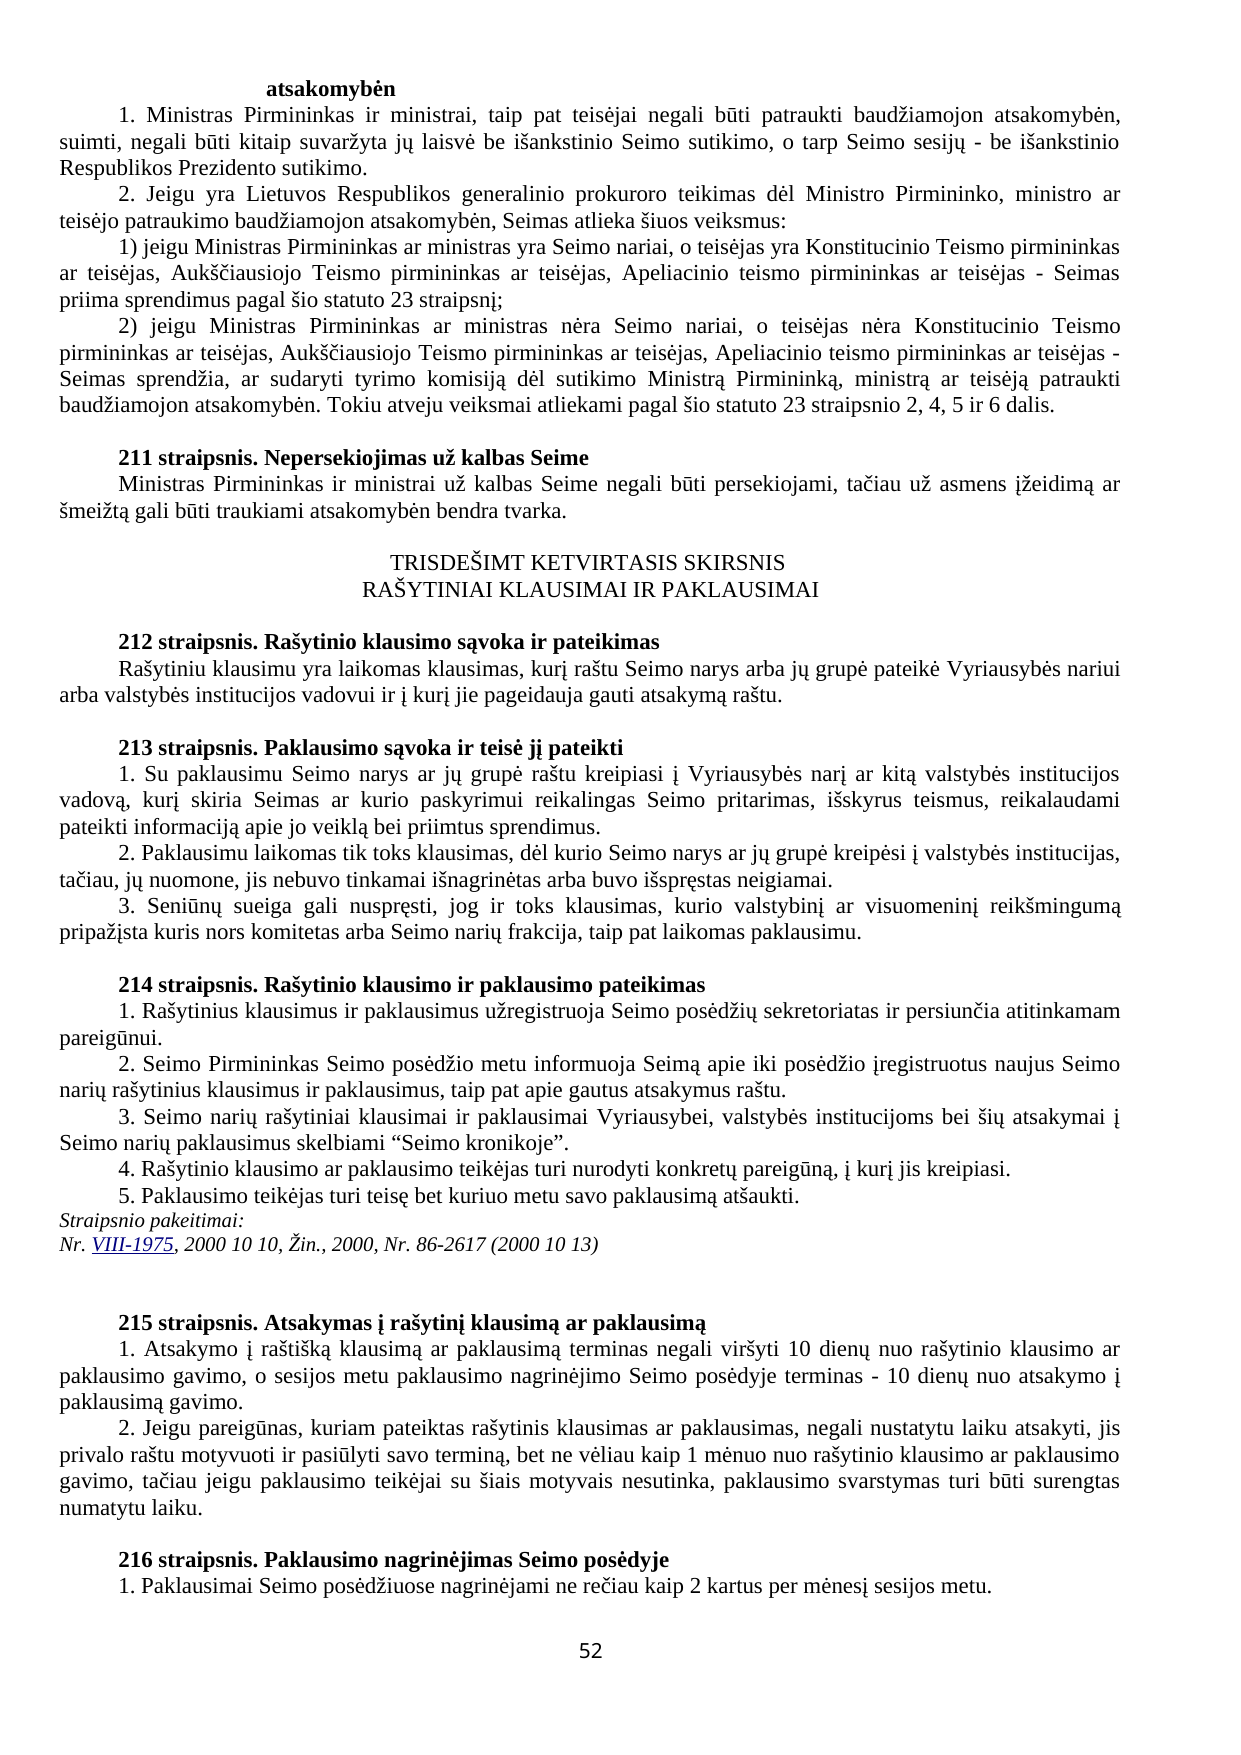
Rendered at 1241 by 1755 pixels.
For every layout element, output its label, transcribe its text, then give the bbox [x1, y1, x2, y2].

text 1. Su paklausimu Seimo narys ar jų grupė raštu kreipiasi į Vyriausybės narį ar kitą valstybės institucijos vadovą, kurį skiria Seimas ar kurio paskyrimui reikalingas Seimo pritarimas, išskyrus teismus, reikalaudami pateikti informaciją apie jo veiklą bei priimtus sprendimus. [59, 760, 1122, 839]
text 213 straipsnis. Paklausimo sąvoka ir teisė jį pateikti [59, 734, 1122, 760]
text 4. Rašytinio klausimo ar paklausimo teikėjas turi nurodyti konkretų pareigūną, į kurį jis kreipiasi. [59, 1156, 1122, 1182]
text Nr. VIII-1975, 2000 10 10, Žin., 2000, Nr. 86-2617 (2000 10 13) [59, 1232, 1122, 1256]
text 3. Seniūnų sueiga gali nuspręsti, jog ir toks klausimas, kurio valstybinį ar visuomeninį reikšmingumą pripažįsta kuris nors komitetas arba Seimo narių frakcija, taip pat laikomas paklausimu. [59, 892, 1122, 945]
text 1. Rašytinius klausimus ir paklausimus užregistruoja Seimo posėdžių sekretoriatas ir persiunčia atitinkamam pareigūnui. [59, 997, 1122, 1050]
text 1. Paklausimai Seimo posėdžiuose nagrinėjami ne rečiau kaip 2 kartus per mėnesį sesijos metu. [59, 1573, 1122, 1599]
text 3. Seimo narių rašytiniai klausimai ir paklausimai Vyriausybei, valstybės institucijoms bei šių atsakymai į Seimo narių paklausimus skelbiami “Seimo kronikoje”. [59, 1103, 1122, 1156]
text 212 straipsnis. Rašytinio klausimo sąvoka ir pateikimas [59, 628, 1122, 655]
text Ministras Pirmininkas ir ministrai už kalbas Seime negali būti persekiojami, tačiau už asmens įžeidimą ar šmeižtą gali būti traukiami atsakomybėn bendra tvarka. [59, 470, 1122, 523]
text RAŠYTINIAI KLAUSIMAI IR PAKLAUSIMAI [59, 576, 1122, 602]
text 214 straipsnis. Rašytinio klausimo ir paklausimo pateikimas [59, 971, 1122, 997]
text TRISDEŠIMT KETVIRTASIS SKIRSNIS [59, 549, 1122, 576]
text 1. Ministras Pirmininkas ir ministrai, taip pat teisėjai negali būti patraukti baudžiamojon atsakomybėn, suimti, negali būti kitaip suvaržyta jų laisvė be išankstinio Seimo sutikimo, o tarp Seimo sesijų - be išankstinio Respublikos Prezidento sutikimo. [59, 101, 1122, 180]
text Rašytiniu klausimu yra laikomas klausimas, kurį raštu Seimo narys arba jų grupė pateikė Vyriausybės nariui arba valstybės institucijos vadovui ir į kurį jie pageidauja gauti atsakymą raštu. [59, 655, 1122, 707]
text 211 straipsnis. Nepersekiojimas už kalbas Seime [59, 444, 1122, 470]
text 2. Paklausimu laikomas tik toks klausimas, dėl kurio Seimo narys ar jų grupė kreipėsi į valstybės institucijas, tačiau, jų nuomone, jis nebuvo tinkamai išnagrinėtas arba buvo išspręstas neigiamai. [59, 839, 1122, 892]
text 2. Jeigu yra Lietuvos Respublikos generalinio prokuroro teikimas dėl Ministro Pirmininko, ministro ar teisėjo patraukimo baudžiamojon atsakomybėn, Seimas atlieka šiuos veiksmus: [59, 180, 1122, 233]
text 1. Atsakymo į raštišką klausimą ar paklausimą terminas negali viršyti 10 dienų nuo rašytinio klausimo ar paklausimo gavimo, o sesijos metu paklausimo nagrinėjimo Seimo posėdyje terminas - 10 dienų nuo atsakymo į paklausimą gavimo. [59, 1335, 1122, 1414]
text atsakomybėn [266, 75, 1122, 101]
text Straipsnio pakeitimai: [59, 1208, 1122, 1232]
text 2) jeigu Ministras Pirmininkas ar ministras nėra Seimo nariai, o teisėjas nėra Konstitucinio Teismo pirmininkas ar teisėjas, Aukščiausiojo Teismo pirmininkas ar teisėjas, Apeliacinio teismo pirmininkas ar teisėjas - Seimas sprendžia, ar sudaryti tyrimo komisiją dėl sutikimo Ministrą Pirmininką, ministrą ar teisėją patraukti baudžiamojon atsakomybėn. Tokiu atveju veiksmai atliekami pagal šio statuto 23 straipsnio 2, 4, 5 ir 6 dalis. [59, 312, 1122, 418]
text 215 straipsnis. Atsakymas į rašytinį klausimą ar paklausimą [59, 1309, 1122, 1335]
text 5. Paklausimo teikėjas turi teisę bet kuriuo metu savo paklausimą atšaukti. [59, 1182, 1122, 1208]
text 2. Jeigu pareigūnas, kuriam pateiktas rašytinis klausimas ar paklausimas, negali nustatytu laiku atsakyti, jis privalo raštu motyvuoti ir pasiūlyti savo terminą, bet ne vėliau kaip 1 mėnuo nuo rašytinio klausimo ar paklausimo gavimo, tačiau jeigu paklausimo teikėjai su šiais motyvais nesutinka, paklausimo svarstymas turi būti surengtas numatytu laiku. [59, 1414, 1122, 1520]
text 216 straipsnis. Paklausimo nagrinėjimas Seimo posėdyje [59, 1546, 1122, 1573]
text 1) jeigu Ministras Pirmininkas ar ministras yra Seimo nariai, o teisėjas yra Konstitucinio Teismo pirmininkas ar teisėjas, Aukščiausiojo Teismo pirmininkas ar teisėjas, Apeliacinio teismo pirmininkas ar teisėjas - Seimas priima sprendimus pagal šio statuto 23 straipsnį; [59, 233, 1122, 312]
text 2. Seimo Pirmininkas Seimo posėdžio metu informuoja Seimą apie iki posėdžio įregistruotus naujus Seimo narių rašytinius klausimus ir paklausimus, taip pat apie gautus atsakymus raštu. [59, 1050, 1122, 1103]
